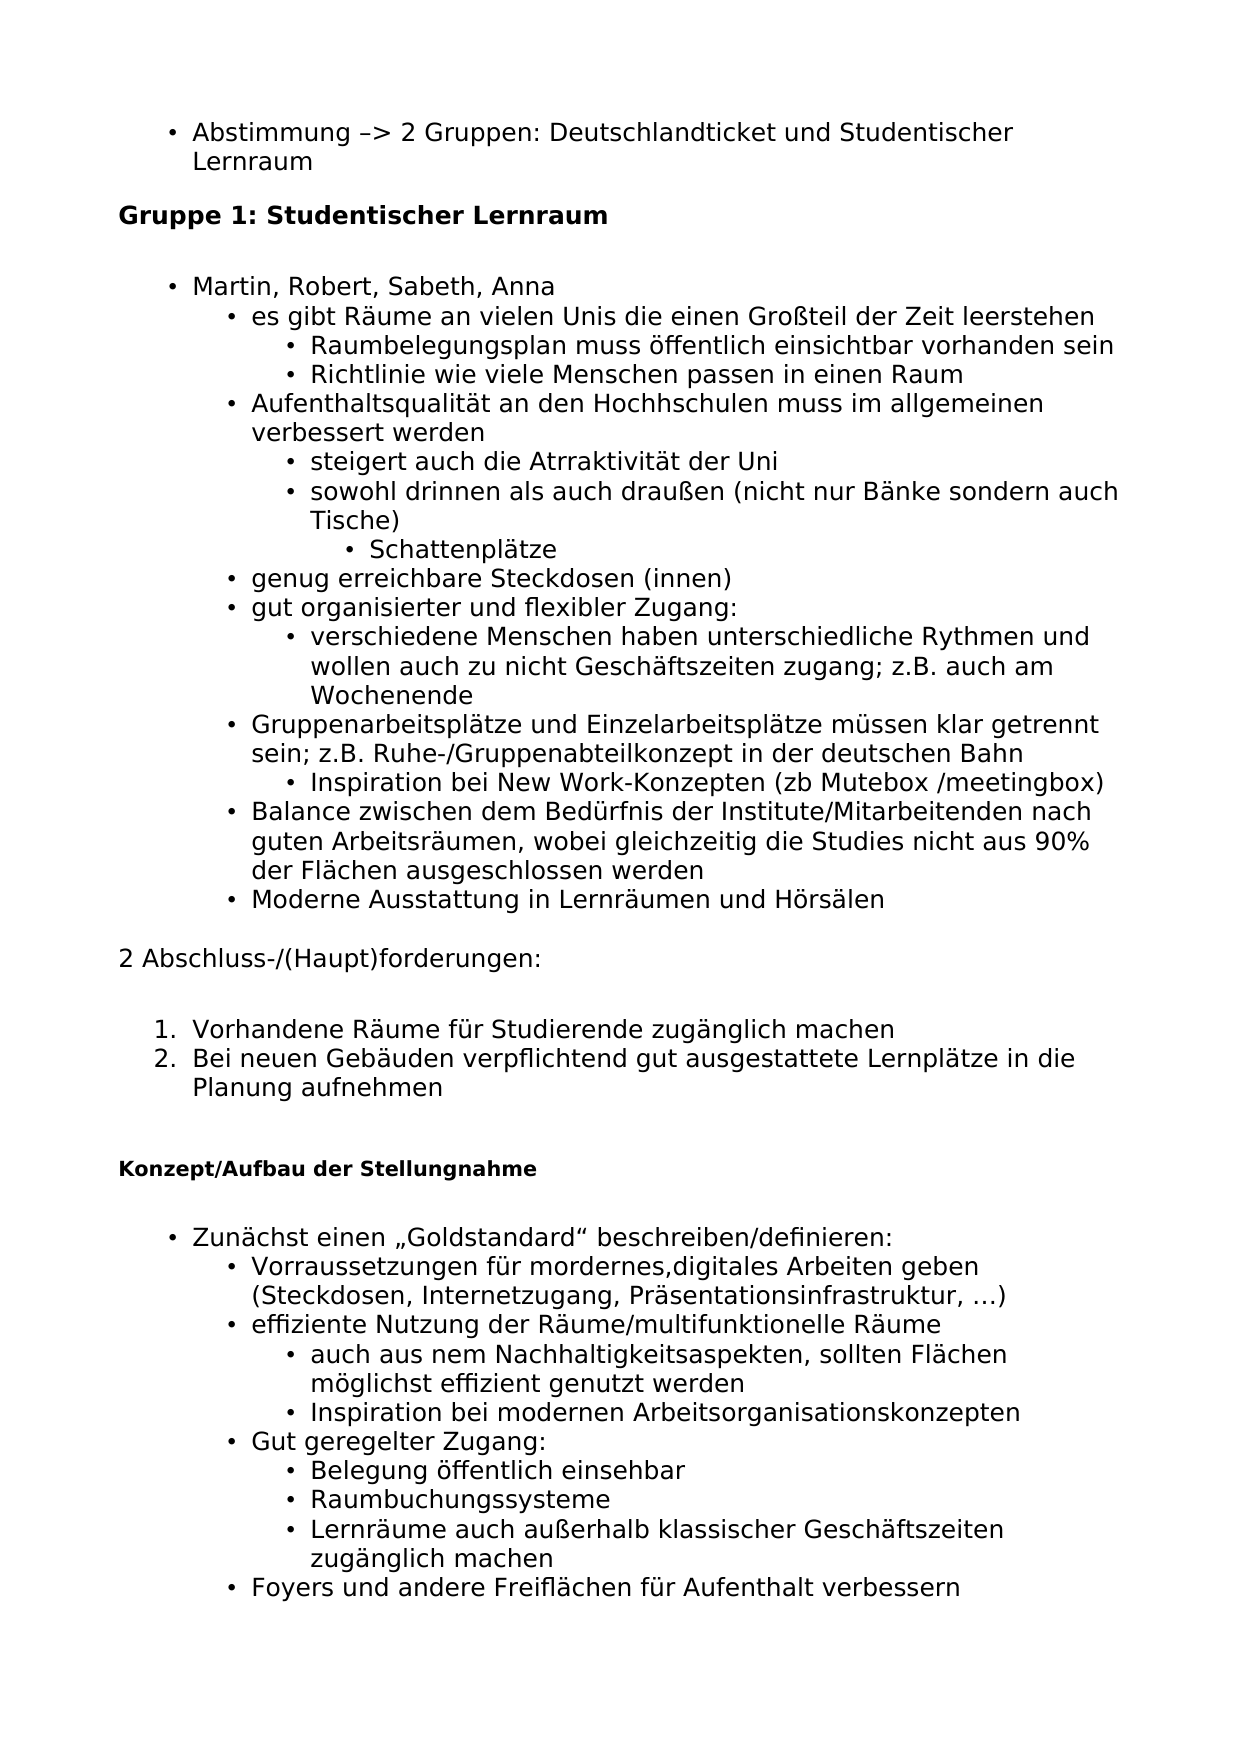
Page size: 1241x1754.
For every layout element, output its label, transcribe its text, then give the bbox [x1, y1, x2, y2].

list effiziente Nutzung der Räume/multifunktionelle Räume [236, 1311, 1122, 1340]
list Moderne Ausstattung in Lernräumen und Hörsälen [236, 885, 1122, 914]
list Zunächst einen „Goldstandard“ beschreiben/definieren: [177, 1223, 1122, 1252]
list verschiedene Menschen haben unterschiedliche Rythmen und wollen auch zu nicht Geschäftszeiten zugang; z.B. auch am Wochenende [295, 623, 1122, 710]
list Schattenplätze [354, 535, 1122, 564]
list Raumbelegungsplan muss öffentlich einsichtbar vorhanden sein [295, 331, 1122, 360]
list Martin, Robert, Sabeth, Anna [177, 273, 1122, 302]
list Vorraussetzungen für mordernes,digitales Arbeiten geben (Steckdosen, Internetzugang, Präsentationsinfrastruktur, …) [236, 1252, 1122, 1311]
list Aufenthaltsqualität an den Hochhschulen muss im allgemeinen verbessert werden [236, 389, 1122, 448]
list Balance zwischen dem Bedürfnis der Institute/Mitarbeitenden nach guten Arbeitsräumen, wobei gleichzeitig die Studies nicht aus 90% der Flächen ausgeschlossen werden [236, 798, 1122, 885]
subtitle Gruppe 1: Studentischer Lernraum [118, 201, 1122, 231]
list Lernräume auch außerhalb klassischer Geschäftszeiten zugänglich machen [295, 1515, 1122, 1573]
list Raumbuchungssysteme [295, 1486, 1122, 1515]
subtitle Konzept/Aufbau der Stellungnahme [118, 1157, 1122, 1181]
list Bei neuen Gebäuden verpflichtend gut ausgestattete Lernplätze in die Planung aufnehmen [177, 1044, 1122, 1102]
list Abstimmung –> 2 Gruppen: Deutschlandticket und Studentischer Lernraum [177, 118, 1122, 176]
text 2 Abschluss-/(Haupt)forderungen: [118, 944, 1122, 973]
list Foyers und andere Freiflächen für Aufenthalt verbessern [236, 1573, 1122, 1602]
list Gruppenarbeitsplätze und Einzelarbeitsplätze müssen klar getrennt sein; z.B. Ruhe-/Gruppenabteilkonzept in der deutschen Bahn [236, 710, 1122, 768]
list auch aus nem Nachhaltigkeitsaspekten, sollten Flächen möglichst effizient genutzt werden [295, 1340, 1122, 1398]
list Inspiration bei New Work-Konzepten (zb Mutebox /meetingbox) [295, 768, 1122, 798]
list Inspiration bei modernen Arbeitsorganisationskonzepten [295, 1398, 1122, 1427]
list gut organisierter und flexibler Zugang: [236, 593, 1122, 623]
list Gut geregelter Zugang: [236, 1427, 1122, 1456]
list steigert auch die Atrraktivität der Uni [295, 448, 1122, 477]
list Belegung öffentlich einsehbar [295, 1456, 1122, 1486]
list es gibt Räume an vielen Unis die einen Großteil der Zeit leerstehen [236, 302, 1122, 331]
list Richtlinie wie viele Menschen passen in einen Raum [295, 360, 1122, 389]
list genug erreichbare Steckdosen (innen) [236, 564, 1122, 593]
list sowohl drinnen als auch draußen (nicht nur Bänke sondern auch Tische) [295, 477, 1122, 535]
list Vorhandene Räume für Studierende zugänglich machen [177, 1015, 1122, 1044]
